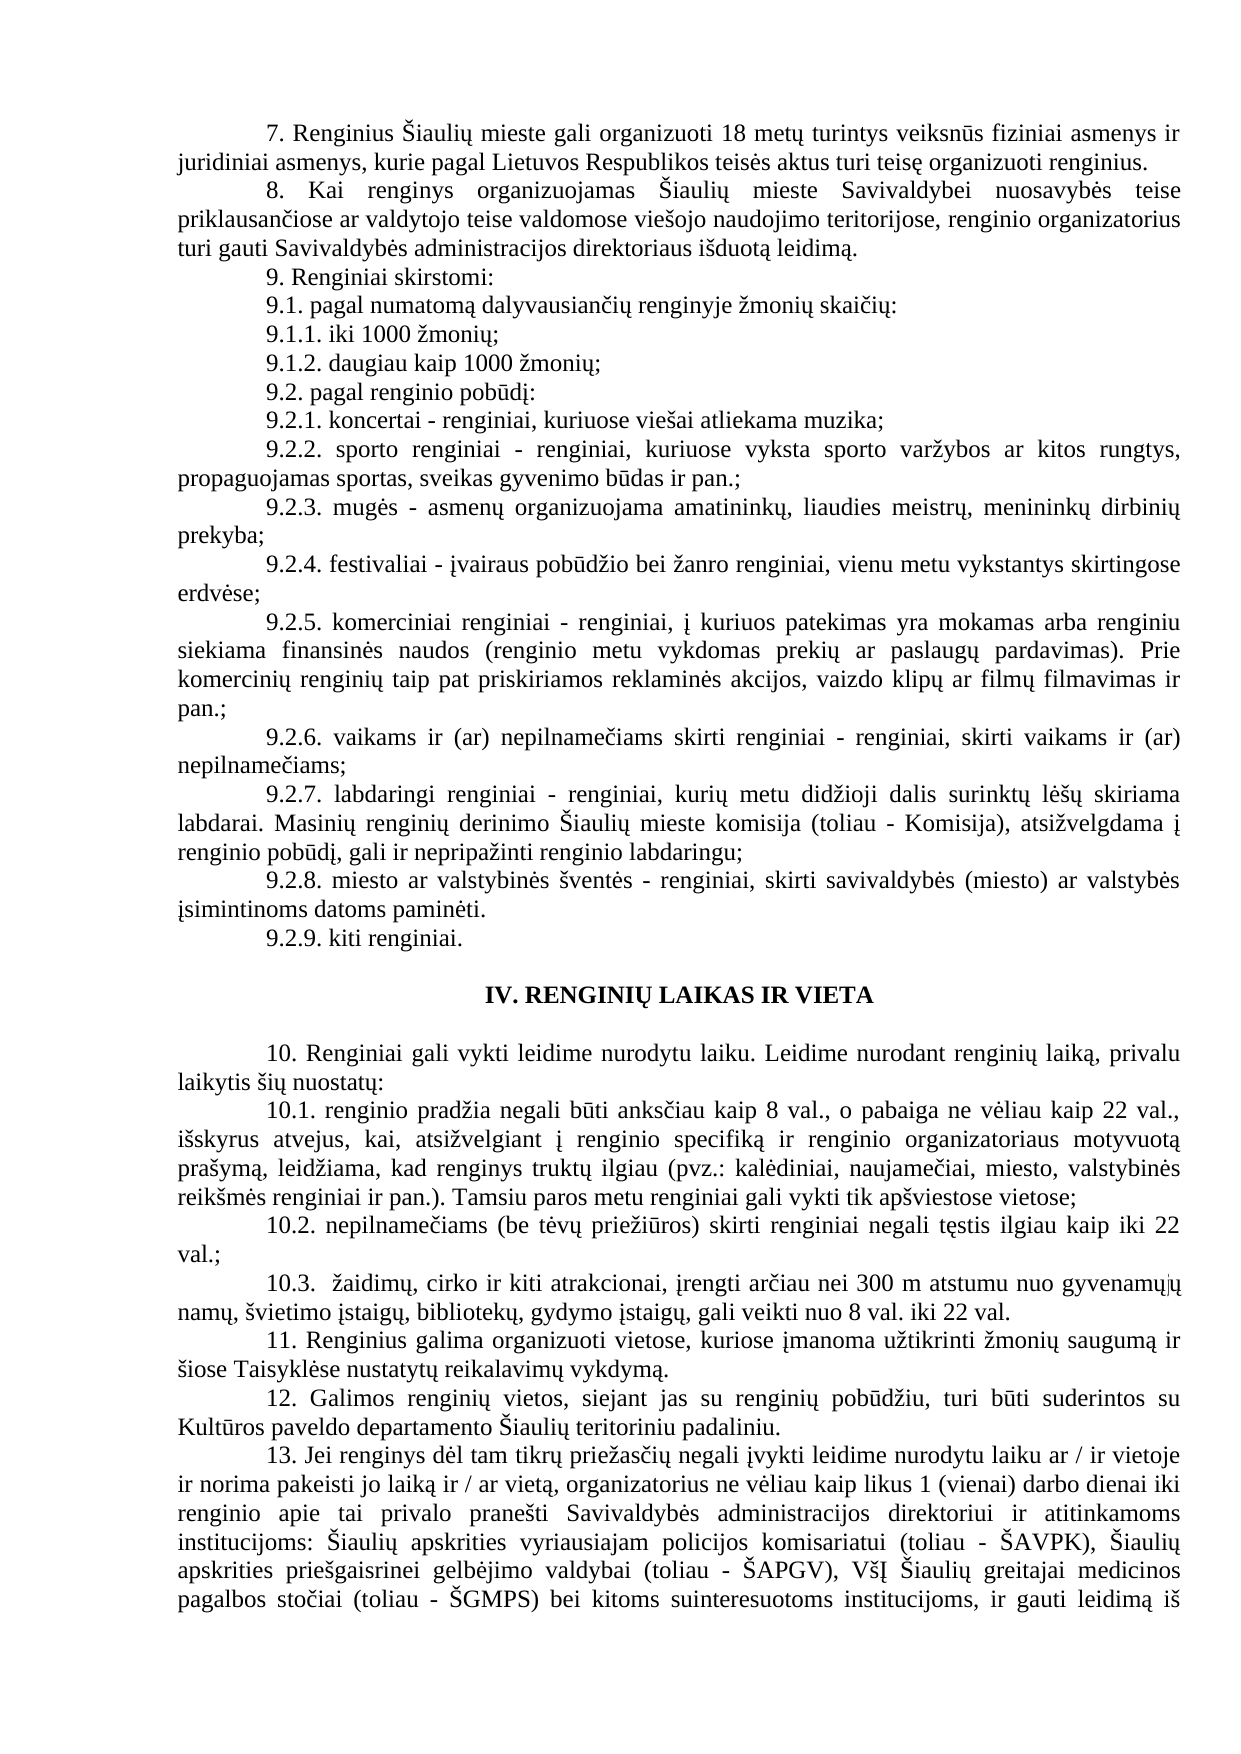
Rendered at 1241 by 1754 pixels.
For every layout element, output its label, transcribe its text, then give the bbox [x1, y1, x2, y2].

text 9.2.3. mugės - asmenų organizuojama amatininkų, liaudies meistrų, menininkų dirbinių prekyba; [177, 492, 1181, 549]
text 9.2.2. sporto renginiai - renginiai, kuriuose vyksta sporto varžybos ar kitos rungtys, propaguojamas sportas, sveikas gyvenimo būdas ir pan.; [177, 434, 1181, 492]
text 9.2.9. kiti renginiai. [177, 923, 1181, 952]
text 9.2.6. vaikams ir (ar) nepilnamečiams skirti renginiai - renginiai, skirti vaikams ir (ar) nepilnamečiams; [177, 722, 1181, 779]
text 13. Jei renginys dėl tam tikrų priežasčių negali įvykti leidime nurodytu laiku ar / ir vietoje ir norima pakeisti jo laiką ir / ar vietą, organizatorius ne vėliau kaip likus 1 (vienai) darbo dienai iki renginio apie tai privalo pranešti Savivaldybės administracijos direktoriui ir atitinkamoms institucijoms: Šiaulių apskrities vyriausiajam policijos komisariatui (toliau - ŠAVPK), Šiaulių apskrities priešgaisrinei gelbėjimo valdybai (toliau - ŠAPGV), VšĮ Šiaulių greitajai medicinos pagalbos stočiai (toliau - ŠGMPS) bei kitoms suinteresuotoms institucijoms, ir gauti leidimą iš [177, 1441, 1181, 1613]
text 9.2.8. miesto ar valstybinės šventės - renginiai, skirti savivaldybės (miesto) ar valstybės įsimintinoms datoms paminėti. [177, 866, 1181, 923]
text 9.2.5. komerciniai renginiai - renginiai, į kuriuos patekimas yra mokamas arba renginiu siekiama finansinės naudos (renginio metu vykdomas prekių ar paslaugų pardavimas). Prie komercinių renginių taip pat priskiriamos reklaminės akcijos, vaizdo klipų ar filmų filmavimas ir pan.; [177, 607, 1181, 722]
text 8. Kai renginys organizuojamas Šiaulių mieste Savivaldybei nuosavybės teise priklausančiose ar valdytojo teise valdomose viešojo naudojimo teritorijose, renginio organizatorius turi gauti Savivaldybės administracijos direktoriaus išduotą leidimą. [177, 176, 1181, 262]
text IV. RENGINIŲ LAIKAS IR VIETA [177, 981, 1181, 1009]
text 10.1. renginio pradžia negali būti anksčiau kaip 8 val., o pabaiga ne vėliau kaip 22 val., išskyrus atvejus, kai, atsižvelgiant į renginio specifiką ir renginio organizatoriaus motyvuotą prašymą, leidžiama, kad renginys truktų ilgiau (pvz.: kalėdiniai, naujamečiai, miesto, valstybinės reikšmės renginiai ir pan.). Tamsiu paros metu renginiai gali vykti tik apšviestose vietose; [177, 1096, 1181, 1211]
text 9.1.2. daugiau kaip 1000 žmonių; [177, 348, 1181, 377]
text 11. Renginius galima organizuoti vietose, kuriose įmanoma užtikrinti žmonių saugumą ir šiose Taisyklėse nustatytų reikalavimų vykdymą. [177, 1326, 1181, 1383]
text 10.3. žaidimų, cirko ir kiti atrakcionai, įrengti arčiau nei 300 m atstumu nuo gyvenamųjų namų, švietimo įstaigų, bibliotekų, gydymo įstaigų, gali veikti nuo 8 val. iki 22 val. [177, 1268, 1181, 1326]
text 9.1.1. iki 1000 žmonių; [177, 319, 1181, 348]
text 7. Renginius Šiaulių mieste gali organizuoti 18 metų turintys veiksnūs fiziniai asmenys ir juridiniai asmenys, kurie pagal Lietuvos Respublikos teisės aktus turi teisę organizuoti renginius. [177, 118, 1181, 176]
text 9.2.4. festivaliai - įvairaus pobūdžio bei žanro renginiai, vienu metu vykstantys skirtingose erdvėse; [177, 549, 1181, 607]
text 9. Renginiai skirstomi: [177, 262, 1181, 291]
text 12. Galimos renginių vietos, siejant jas su renginių pobūdžiu, turi būti suderintos su Kultūros paveldo departamento Šiaulių teritoriniu padaliniu. [177, 1383, 1181, 1441]
text 9.2.1. koncertai - renginiai, kuriuose viešai atliekama muzika; [177, 406, 1181, 434]
text 10.2. nepilnamečiams (be tėvų priežiūros) skirti renginiai negali tęstis ilgiau kaip iki 22 val.; [177, 1211, 1181, 1268]
text 9.2.7. labdaringi renginiai - renginiai, kurių metu didžioji dalis surinktų lėšų skiriama labdarai. Masinių renginių derinimo Šiaulių mieste komisija (toliau - Komisija), atsižvelgdama į renginio pobūdį, gali ir nepripažinti renginio labdaringu; [177, 779, 1181, 866]
text 10. Renginiai gali vykti leidime nurodytu laiku. Leidime nurodant renginių laiką, privalu laikytis šių nuostatų: [177, 1038, 1181, 1096]
text 9.1. pagal numatomą dalyvausiančių renginyje žmonių skaičių: [177, 291, 1181, 319]
text 9.2. pagal renginio pobūdį: [177, 377, 1181, 406]
